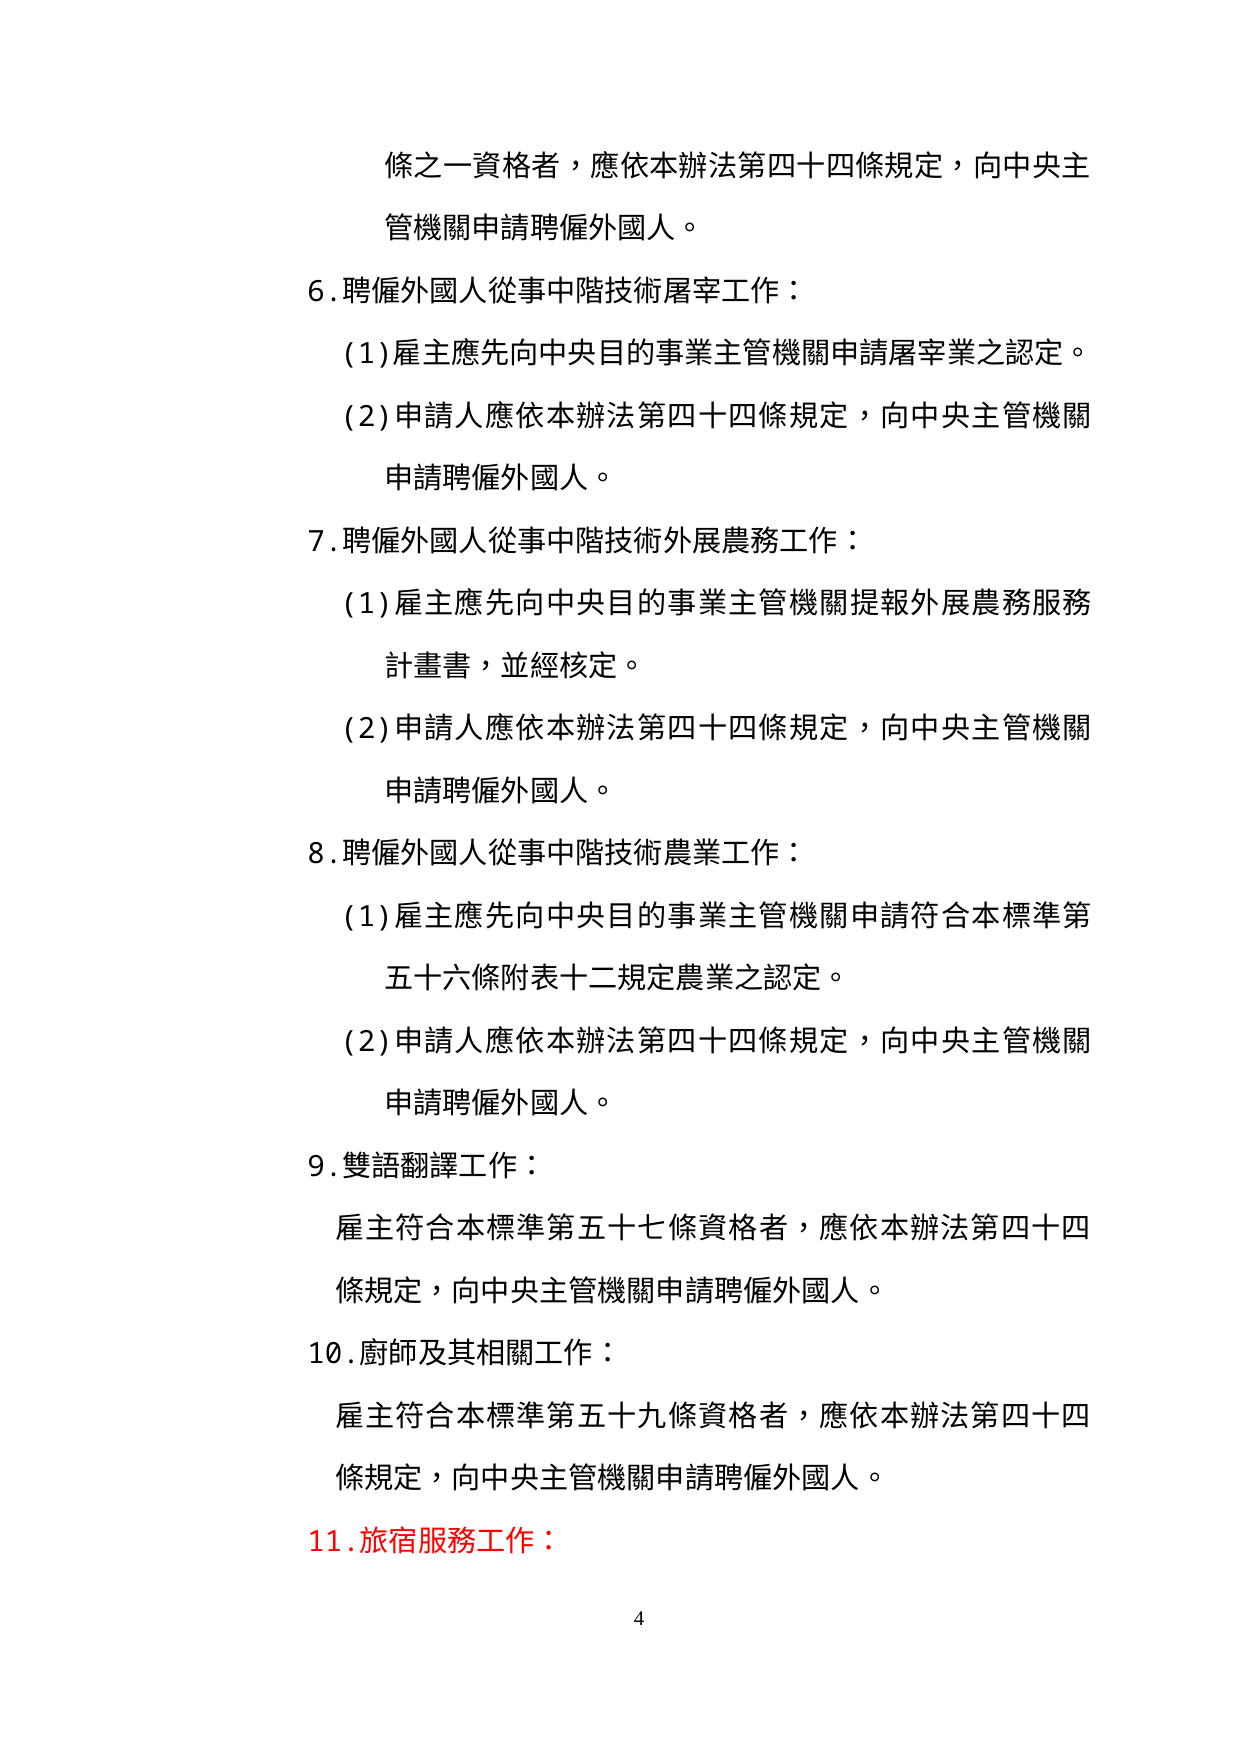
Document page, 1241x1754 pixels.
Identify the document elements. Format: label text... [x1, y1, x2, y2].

text (2)申請人應依本辦法第四十四條規定，向中央主管機關申請聘僱外國人。 [340, 684, 1092, 809]
text 8.聘僱外國人從事中階技術農業工作： [307, 809, 1092, 872]
text (1)雇主應先向中央目的事業主管機關提報外展農務服務計畫書，並經核定。 [340, 559, 1092, 684]
text (2)申請人應依本辦法第四十四條規定，向中央主管機關申請聘僱外國人。 [340, 997, 1092, 1122]
text 6.聘僱外國人從事中階技術屠宰工作： [307, 247, 1092, 309]
text (1)雇主應先向中央目的事業主管機關申請符合本標準第五十六條附表十二規定農業之認定。 [340, 872, 1092, 997]
text (2)申請人應依本辦法第四十四條規定，向中央主管機關申請聘僱外國人。 [340, 372, 1092, 497]
text 10.廚師及其相關工作： [307, 1309, 1092, 1372]
text (1)雇主應先向中央目的事業主管機關申請屠宰業之認定。 [340, 309, 1092, 372]
text 11.旅宿服務工作： [307, 1497, 1092, 1559]
text 7.聘僱外國人從事中階技術外展農務工作： [307, 497, 1092, 559]
text 條之一資格者，應依本辦法第四十四條規定，向中央主管機關申請聘僱外國人。 [340, 122, 1092, 247]
text 9.雙語翻譯工作： [307, 1122, 1092, 1184]
text 雇主符合本標準第五十九條資格者，應依本辦法第四十四條規定，向中央主管機關申請聘僱外國人。 [335, 1372, 1092, 1497]
text 雇主符合本標準第五十七條資格者，應依本辦法第四十四條規定，向中央主管機關申請聘僱外國人。 [335, 1184, 1092, 1309]
